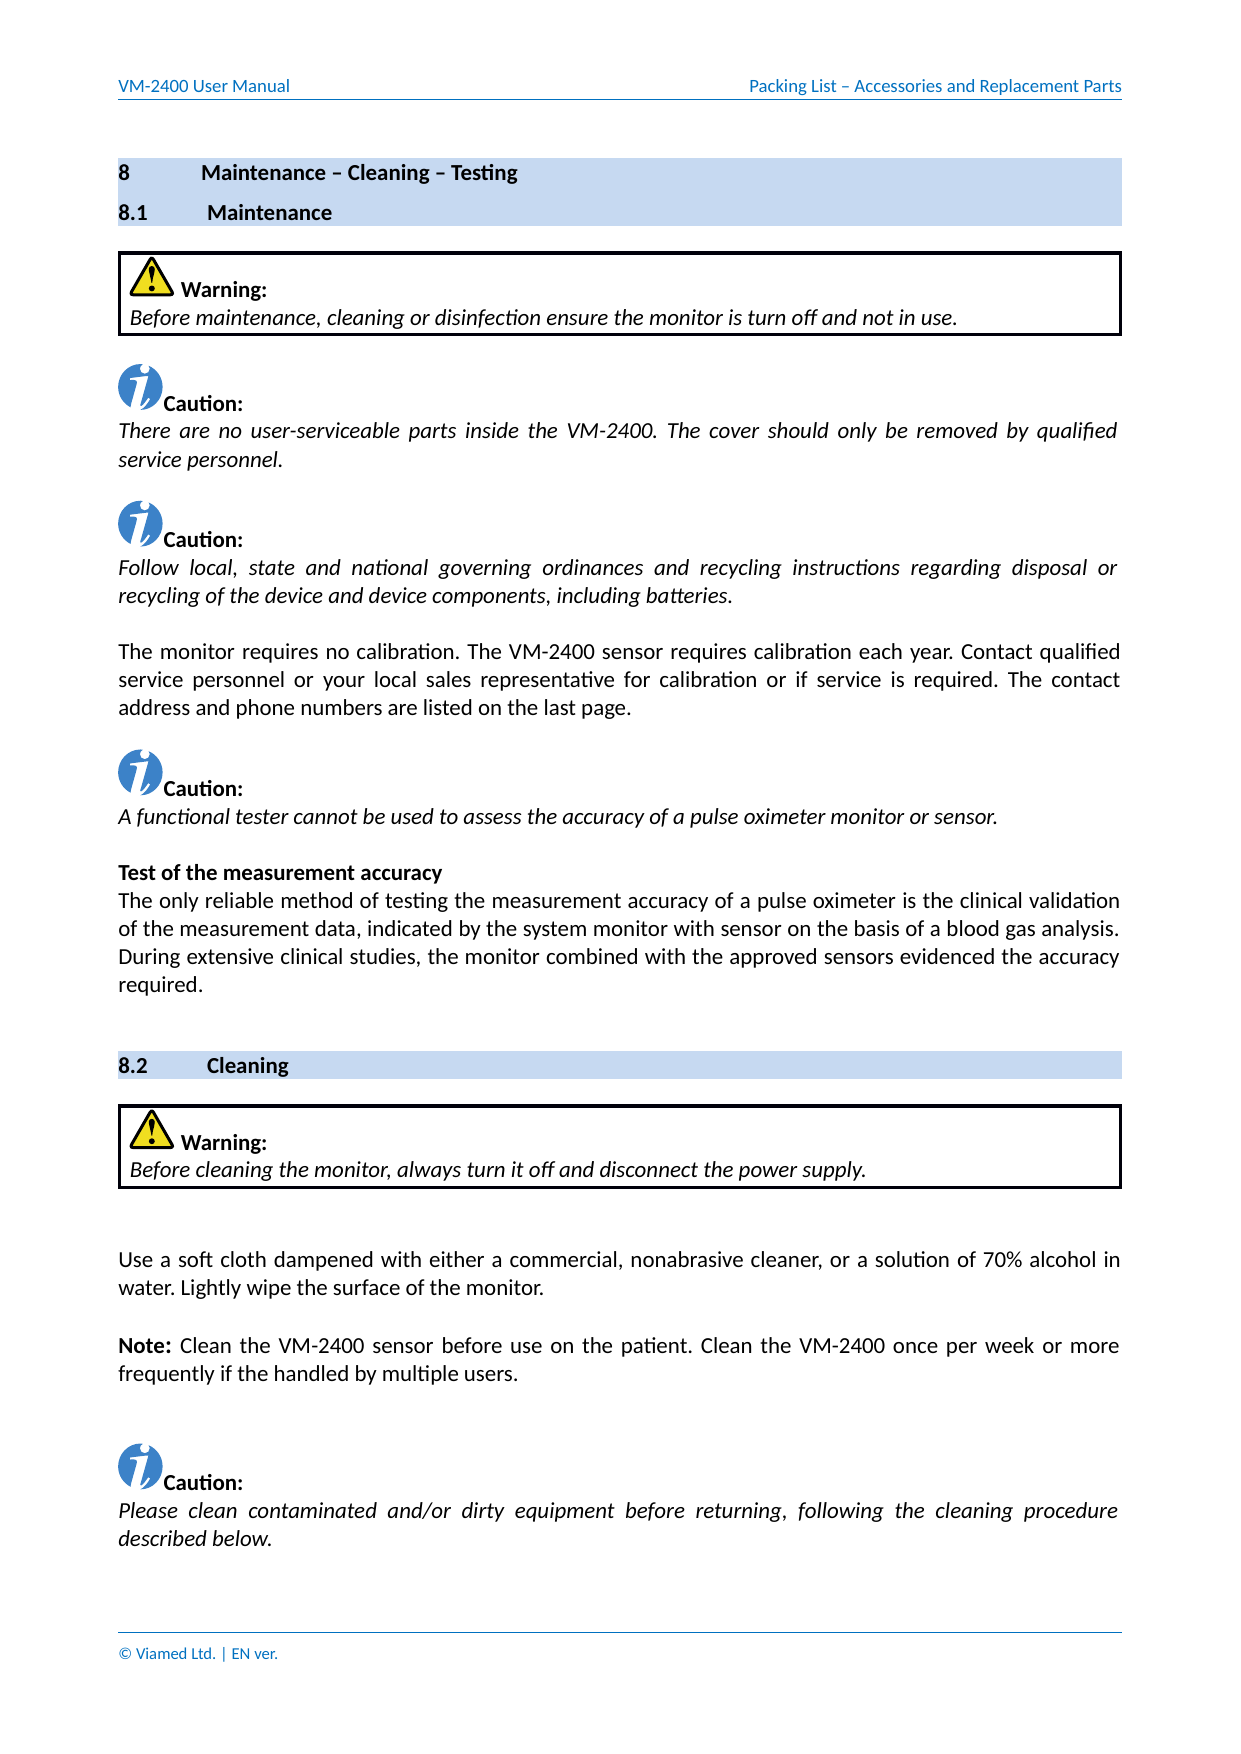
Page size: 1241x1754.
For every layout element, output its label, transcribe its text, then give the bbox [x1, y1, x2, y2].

text Note: Clean the VM-2400 sensor before use on the patient. Clean the VM-2400 once per week or more frequently if the handled by multiple users. [118, 1329, 1122, 1387]
text The monitor requires no calibration. The VM-2400 sensor requires calibration each year. Contact qualified service personnel or your local sales representative for calibration or if service is required. The contact address and phone numbers are listed on the last page. [118, 637, 1122, 721]
text Caution: [118, 749, 1122, 802]
subtitle Maintenance – Cleaning – Testing [118, 158, 1122, 186]
text Before maintenance, cleaning or disinfection ensure the monitor is turn off and not in use. [121, 298, 1119, 333]
text Warning: [121, 255, 1119, 298]
text Warning: [121, 1108, 1119, 1150]
text There are no user-serviceable parts inside the VM-2400. The cover should only be removed by qualified service personnel. [118, 417, 1122, 473]
text Test of the measurement accuracy [118, 858, 1122, 886]
text Use a soft cloth dampened with either a commercial, nonabrasive cleaner, or a solution of 70% alcohol in water. Lightly wipe the surface of the monitor. [118, 1245, 1122, 1301]
text A functional tester cannot be used to assess the accuracy of a pulse oximeter monitor or sensor. [118, 802, 1122, 830]
text Caution: [118, 501, 1122, 553]
subtitle Maintenance [118, 198, 1122, 226]
text Please clean contaminated and/or dirty equipment before returning, following the cleaning procedure described below. [118, 1496, 1122, 1552]
subtitle Cleaning [118, 1051, 1122, 1079]
text Caution: [118, 1443, 1122, 1496]
text Follow local, state and national governing ordinances and recycling instructions regarding disposal or recycling of the device and device components, including batteries. [118, 553, 1122, 609]
text Before cleaning the monitor, always turn it off and disconnect the power supply. [121, 1150, 1119, 1186]
text The only reliable method of testing the measurement accuracy of a pulse oximeter is the clinical validation of the measurement data, indicated by the system monitor with sensor on the basis of a blood gas analysis. During extensive clinical studies, the monitor combined with the approved sensors evidenced the accuracy required. [118, 886, 1122, 998]
text Caution: [118, 364, 1122, 417]
